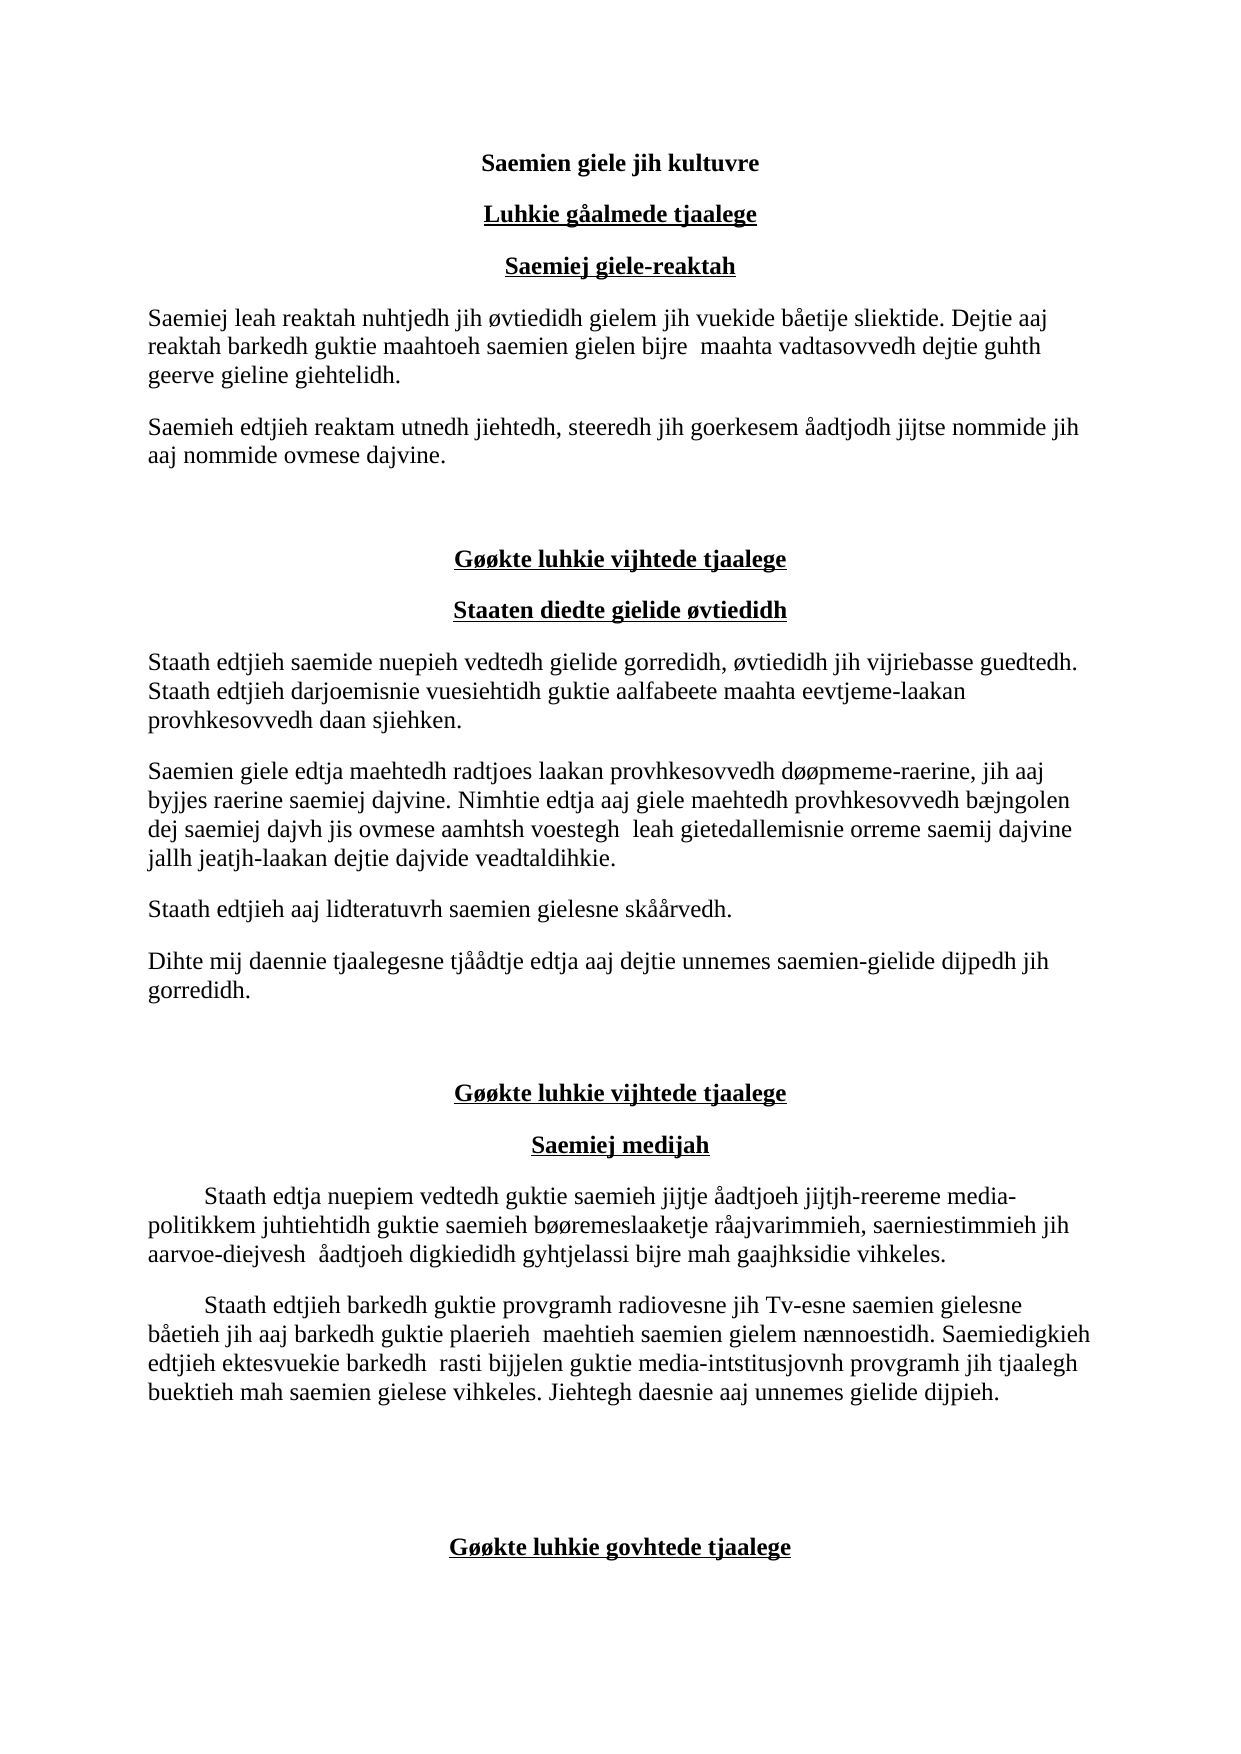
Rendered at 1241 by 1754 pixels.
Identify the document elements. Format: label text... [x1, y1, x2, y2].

text Staaten diedte gielide øvtiedidh [148, 596, 1093, 624]
text Luhkie gåalmede tjaalege [148, 199, 1093, 228]
text Saemiej giele-reaktah [148, 251, 1093, 280]
text Staath edtjieh saemide nuepieh vedtedh gielide gorredidh, øvtiedidh jih vijriebasse guedtedh. Staath edtjieh darjoemisnie vuesiehtidh guktie aalfabeete maahta eevtjeme-laakan provhkesovvedh daan sjiehken. [148, 647, 1093, 733]
text Saemieh edtjieh reaktam utnedh jiehtedh, steeredh jih goerkesem åadtjodh jijtse nommide jih aaj nommide ovmese dajvine. [148, 412, 1093, 469]
text Gøøkte luhkie vijhtede tjaalege [148, 544, 1093, 573]
text Staath edtja nuepiem vedtedh guktie saemieh jijtje åadtjoeh jijtjh-reereme media-politikkem juhtiehtidh guktie saemieh bøøremeslaaketje råajvarimmieh, saerniestimmieh jih aarvoe-diejvesh åadtjoeh digkiedidh gyhtjelassi bijre mah gaajhksidie vihkeles. [148, 1181, 1093, 1268]
text Saemien giele edtja maehtedh radtjoes laakan provhkesovvedh døøpmeme-raerine, jih aaj byjjes raerine saemiej dajvine. Nimhtie edtja aaj giele maehtedh provhkesovvedh bæjngolen dej saemiej dajvh jis ovmese aamhtsh voestegh leah gietedallemisnie orreme saemij dajvine jallh jeatjh-laakan dejtie dajvide veadtaldihkie. [148, 756, 1093, 871]
text Saemien giele jih kultuvre [148, 148, 1093, 176]
text Saemiej medijah [148, 1130, 1093, 1158]
text Saemiej leah reaktah nuhtjedh jih øvtiedidh gielem jih vuekide båetije sliektide. Dejtie aaj reaktah barkedh guktie maahtoeh saemien gielen bijre maahta vadtasovvedh dejtie guhth geerve gieline giehtelidh. [148, 303, 1093, 389]
text Gøøkte luhkie govhtede tjaalege [148, 1532, 1093, 1561]
text Gøøkte luhkie vijhtede tjaalege [148, 1078, 1093, 1107]
text Dihte mij daennie tjaalegesne tjåådtje edtja aaj dejtie unnemes saemien-gielide dijpedh jih gorredidh. [148, 946, 1093, 1003]
text Staath edtjieh barkedh guktie provgramh radiovesne jih Tv-esne saemien gielesne båetieh jih aaj barkedh guktie plaerieh maehtieh saemien gielem nænnoestidh. Saemiedigkieh edtjieh ektesvuekie barkedh rasti bijjelen guktie media-intstitusjovnh provgramh jih tjaalegh buektieh mah saemien gielese vihkeles. Jiehtegh daesnie aaj unnemes gielide dijpieh. [148, 1291, 1093, 1406]
text Staath edtjieh aaj lidteratuvrh saemien gielesne skåårvedh. [148, 894, 1093, 923]
